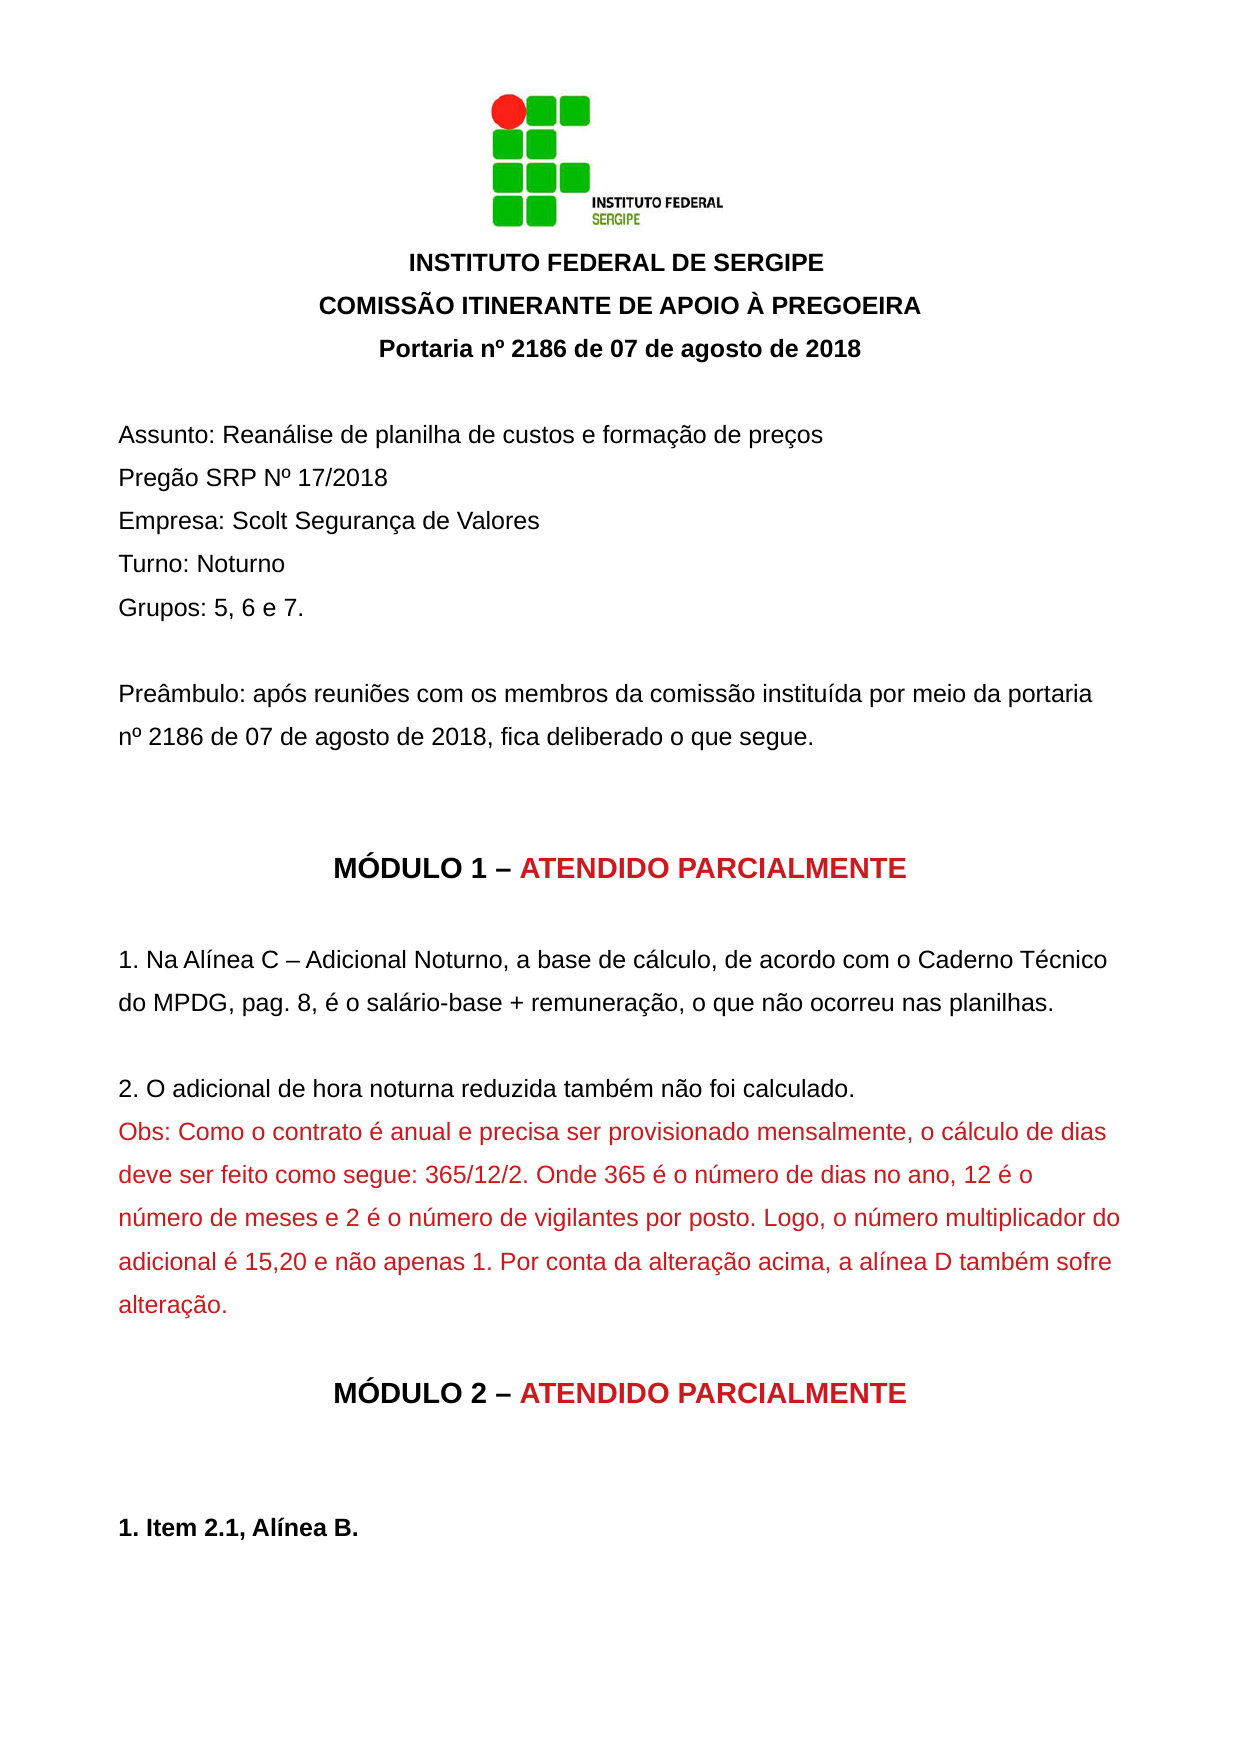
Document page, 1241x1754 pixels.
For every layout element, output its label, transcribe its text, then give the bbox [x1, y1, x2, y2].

text 2. O adicional de hora noturna reduzida também não foi calculado. [118, 1074, 1122, 1103]
text Obs: Como o contrato é anual e precisa ser provisionado mensalmente, o cálculo de dias deve ser feito como segue: 365/12/2. Onde 365 é o número de dias no ano, 12 é o número de meses e 2 é o número de vigilantes por posto. Logo, o número multiplicador do adicional é 15,20 e não apenas 1. Por conta da alteração acima, a alínea D também sofre alteração. [118, 1117, 1122, 1318]
text MÓDULO 1 – ATENDIDO PARCIALMENTE [118, 851, 1122, 885]
text INSTITUTO FEDERAL DE SERGIPE [118, 247, 1122, 276]
text Grupos: 5, 6 e 7. [118, 592, 1122, 621]
text Preâmbulo: após reuniões com os membros da comissão instituída por meio da portaria nº 2186 de 07 de agosto de 2018, fica deliberado o que segue. [118, 679, 1122, 751]
text Turno: Noturno [118, 549, 1122, 578]
text COMISSÃO ITINERANTE DE APOIO À PREGOEIRA [118, 291, 1122, 319]
text 1. Item 2.1, Alínea B. [118, 1512, 1122, 1541]
picture [461, 92, 753, 228]
text Assunto: Reanálise de planilha de custos e formação de preços [118, 420, 1122, 449]
text Portaria nº 2186 de 07 de agosto de 2018 [118, 334, 1122, 362]
text 1. Na Alínea C – Adicional Noturno, a base de cálculo, de acordo com o Caderno Técnico do MPDG, pag. 8, é o salário-base + remuneração, o que não ocorreu nas planilhas. [118, 945, 1122, 1017]
text MÓDULO 2 – ATENDIDO PARCIALMENTE [118, 1376, 1122, 1409]
text Empresa: Scolt Segurança de Valores [118, 506, 1122, 535]
text Pregão SRP Nº 17/2018 [118, 463, 1122, 492]
